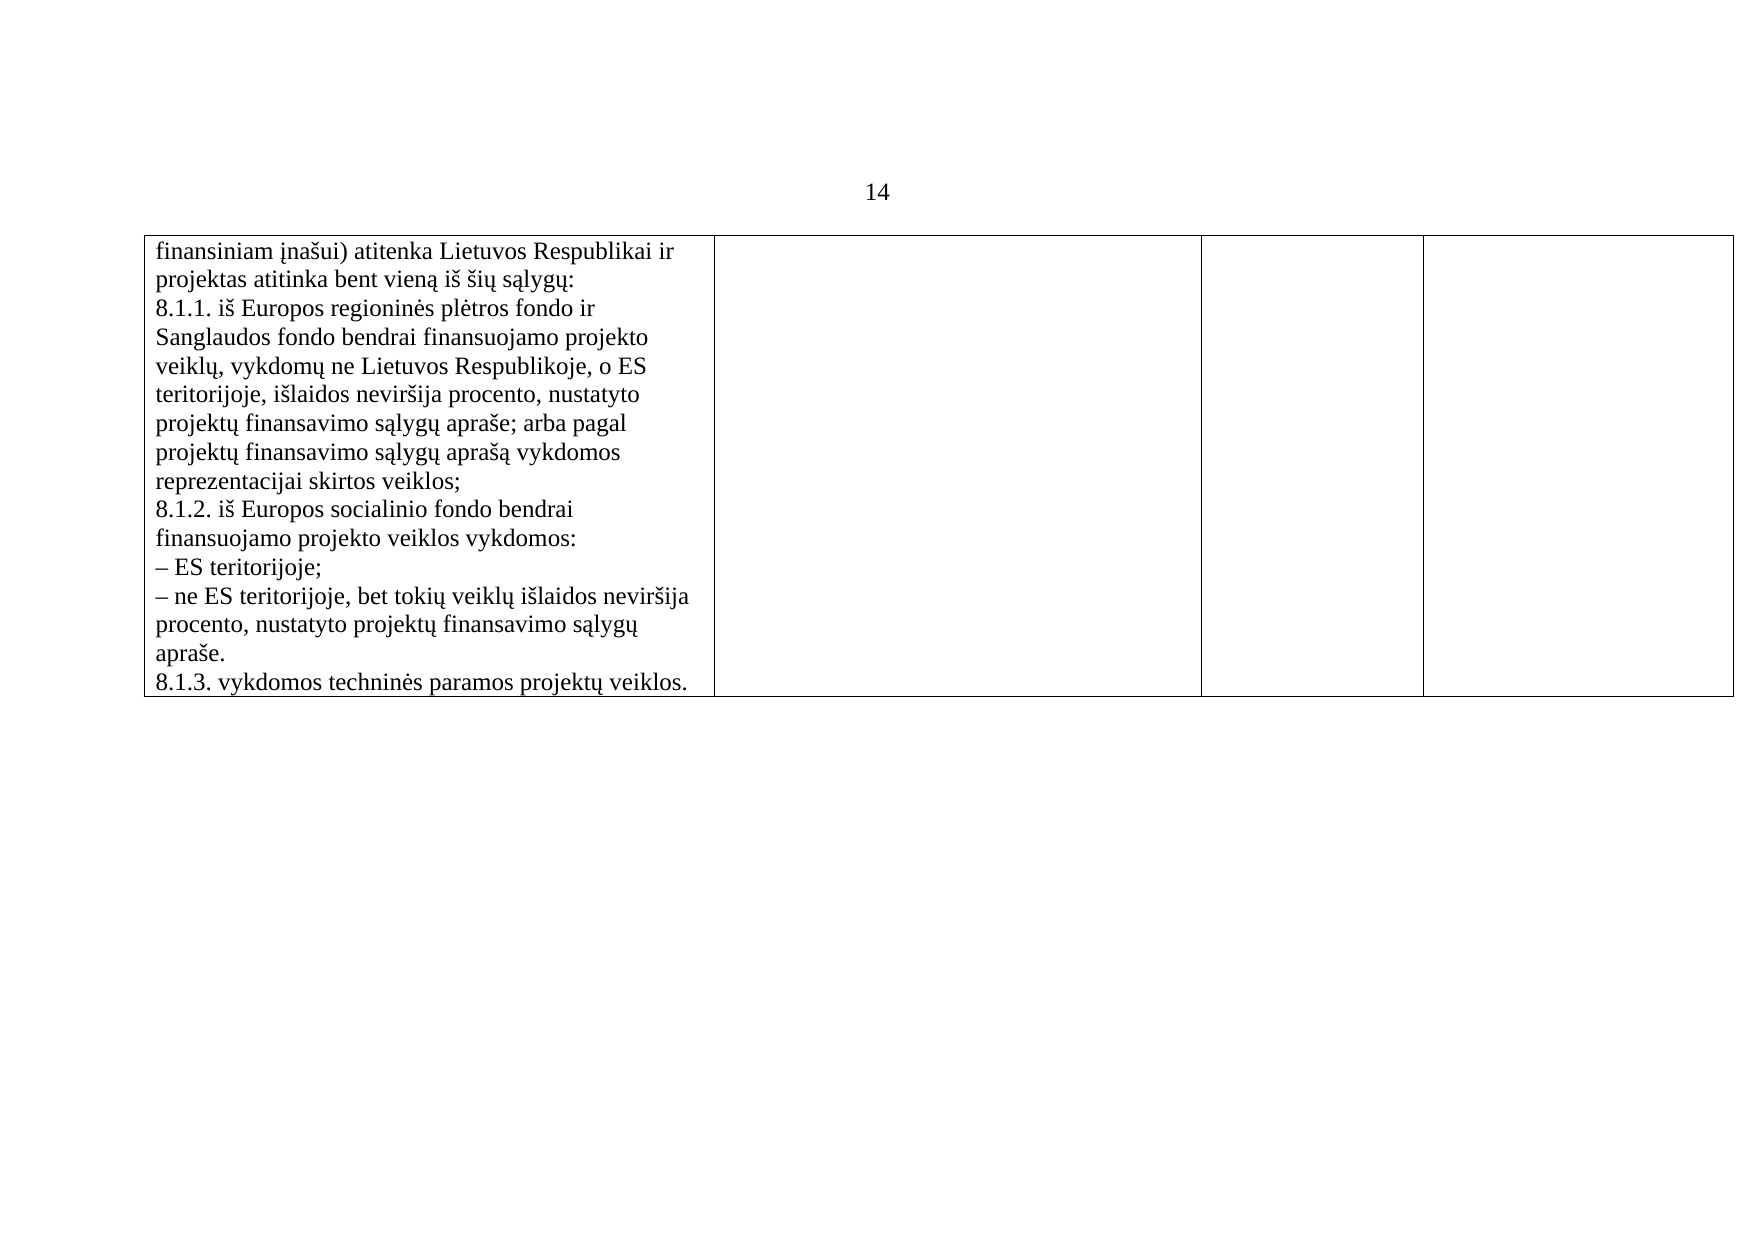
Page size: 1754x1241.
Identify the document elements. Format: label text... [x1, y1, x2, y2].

table_cell finansiniam įnašui) atitenka Lietuvos Respublikai ir projektas atitinka bent vieną iš šių sąlygų: 8.1.1. iš Europos regioninės plėtros fondo ir Sanglaudos fondo bendrai finansuojamo projekto veiklų, vykdomų ne Lietuvos Respublikoje, o ES teritorijoje, išlaidos neviršija procento, nustatyto projektų finansavimo sąlygų apraše; arba pagal projektų finansavimo sąlygų aprašą vykdomos reprezentacijai skirtos veiklos; 8.1.2. iš Europos socialinio fondo bendrai finansuojamo projekto veiklos vykdomos: – ES teritorijoje; – ne ES teritorijoje, bet tokių veiklų išlaidos neviršija procento, nustatyto projektų finansavimo sąlygų apraše. 8.1.3. vykdomos techninės paramos projektų veiklos. [145, 236, 714, 696]
table_cell [715, 236, 1201, 696]
table_cell [1202, 236, 1423, 696]
table_cell [1424, 236, 1733, 696]
